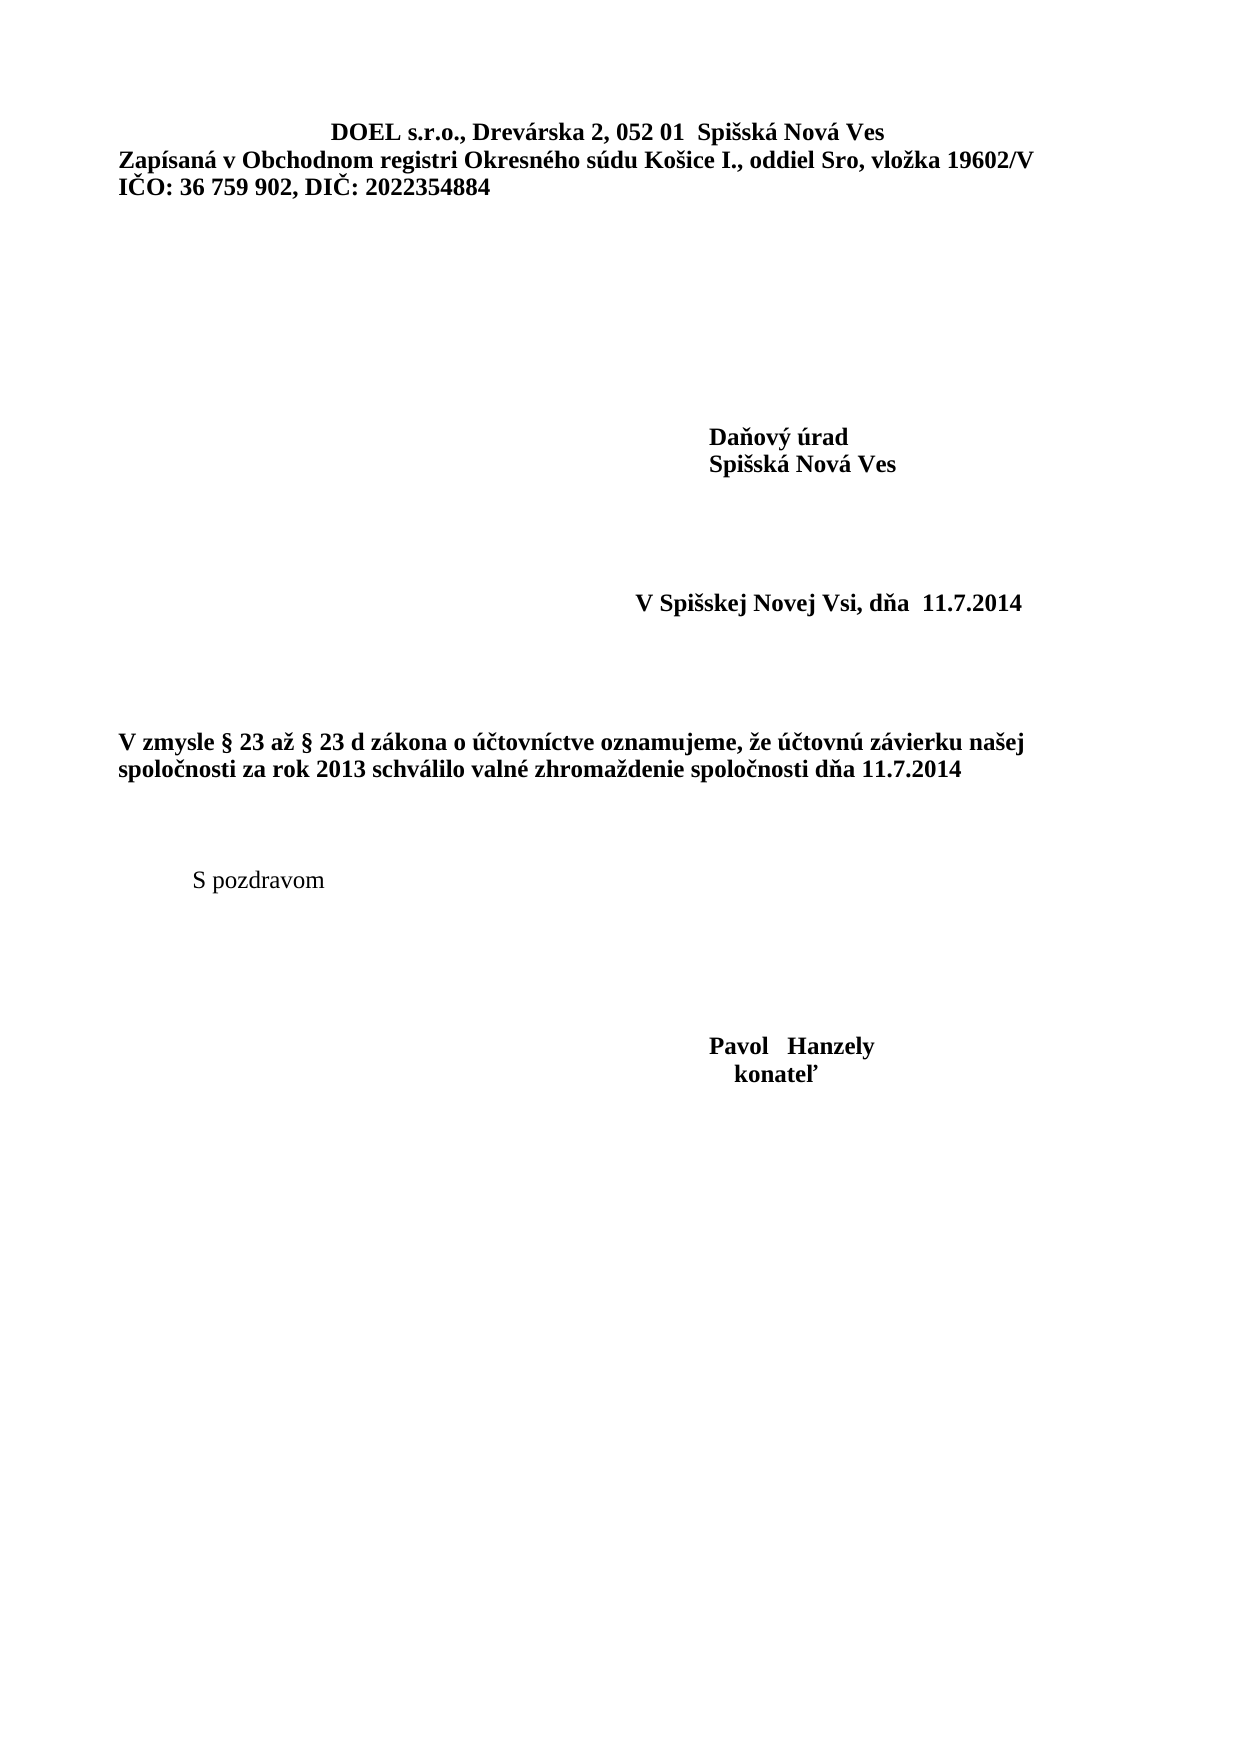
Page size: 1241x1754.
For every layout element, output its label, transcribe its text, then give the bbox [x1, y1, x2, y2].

text V zmysle § 23 až § 23 d zákona o účtovníctve oznamujeme, že účtovnú závierku našej spoločnosti za rok 2013 schválilo valné zhromaždenie spoločnosti dňa 11.7.2014 [118, 728, 1122, 783]
text Daňový úrad [118, 423, 1122, 451]
text Spišská Nová Ves [118, 451, 1122, 478]
text Pavol Hanzely [118, 1032, 1122, 1060]
text S pozdravom [118, 866, 1122, 894]
text DOEL s.r.o., Drevárska 2, 052 01 Spišská Nová Ves [118, 118, 1122, 146]
text IČO: 36 759 902, DIČ: 2022354884 [118, 173, 1122, 201]
text Zapísaná v Obchodnom registri Okresného súdu Košice I., oddiel Sro, vložka 19602/V [118, 146, 1122, 173]
text V Spišskej Novej Vsi, dňa 11.7.2014 [118, 589, 1122, 617]
text konateľ [118, 1060, 1122, 1088]
